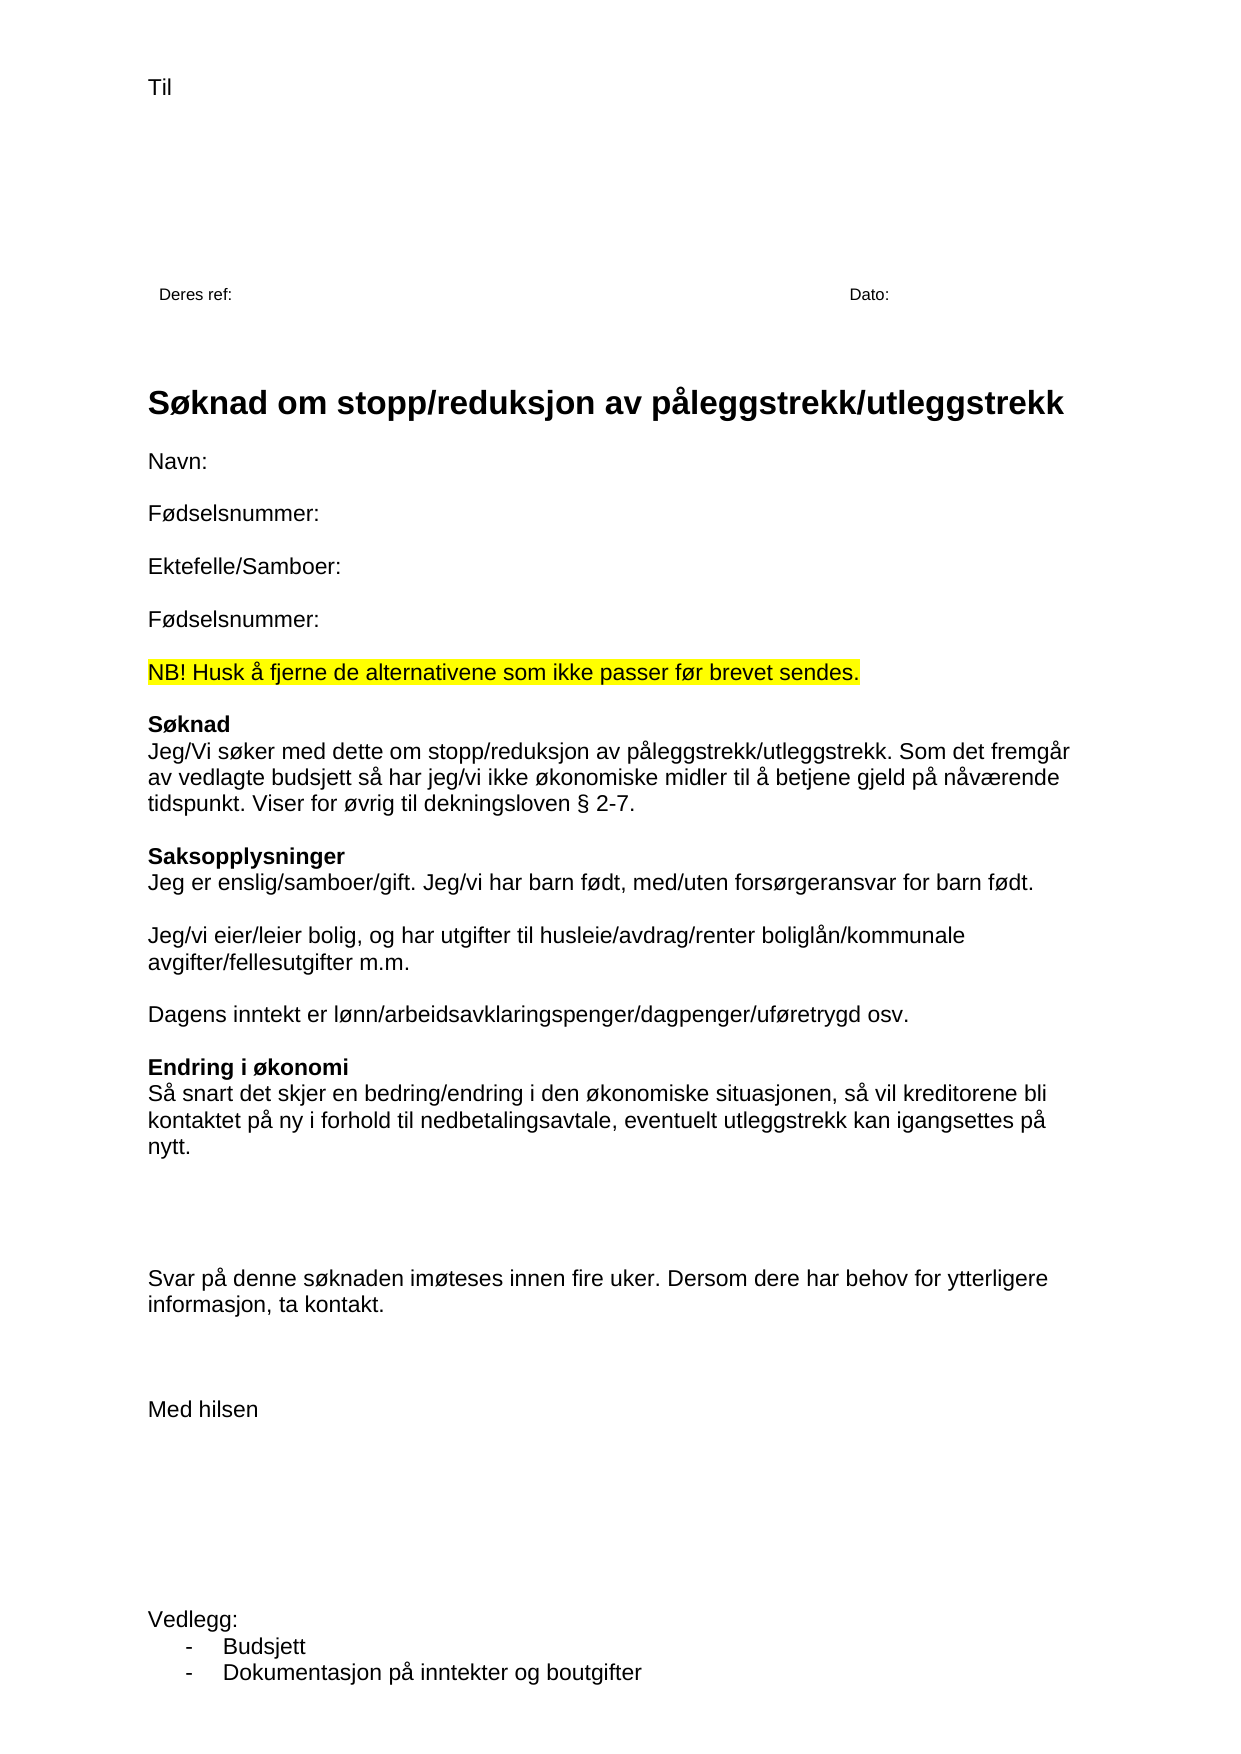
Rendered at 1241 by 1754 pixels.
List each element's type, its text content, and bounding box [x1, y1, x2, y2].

text Søknad [148, 711, 1093, 738]
text Jeg/Vi søker med dette om stopp/reduksjon av påleggstrekk/utleggstrekk. Som det fremgår av vedlagte budsjett så har jeg/vi ikke økonomiske midler til å betjene gjeld på nåværende tidspunkt. Viser for øvrig til dekningsloven § 2-7. [148, 738, 1093, 817]
text Saksopplysninger [148, 843, 1093, 869]
text Fødselsnummer: [148, 500, 1093, 527]
text Dagens inntekt er lønn/arbeidsavklaringspenger/dagpenger/uføretrygd osv. [148, 1001, 1093, 1027]
text Fødselsnummer: [148, 606, 1093, 632]
table_header Deres ref: [148, 285, 247, 304]
text Søknad om stopp/reduksjon av påleggstrekk/utleggstrekk [148, 383, 1093, 421]
text NB! Husk å fjerne de alternativene som ikke passer før brevet sendes. [148, 658, 1093, 685]
text Til [148, 74, 1093, 100]
text Navn: [148, 448, 1093, 474]
table_header [971, 285, 1104, 304]
text Så snart det skjer en bedring/endring i den økonomiske situasjonen, så vil kreditorene bli kontaktet på ny i forhold til nedbetalingsavtale, eventuelt utleggstrekk kan igangsettes på nytt. [148, 1080, 1093, 1159]
text Svar på denne søknaden imøteses innen fire uker. Dersom dere har behov for ytterligere informasjon, ta kontakt. [148, 1265, 1093, 1317]
text Jeg er enslig/samboer/gift. Jeg/vi har barn født, med/uten forsørgeransvar for barn født. [148, 869, 1093, 896]
text Med hilsen [148, 1396, 1093, 1423]
table_header [248, 285, 528, 304]
table_header Dato: [838, 285, 971, 304]
table_header [627, 285, 838, 304]
text Ektefelle/Samboer: [148, 553, 1093, 579]
text Endring i økonomi [148, 1054, 1093, 1080]
table_header [528, 285, 627, 304]
text Jeg/vi eier/leier bolig, og har utgifter til husleie/avdrag/renter boliglån/kommunale avgifter/fellesutgifter m.m. [148, 922, 1093, 975]
